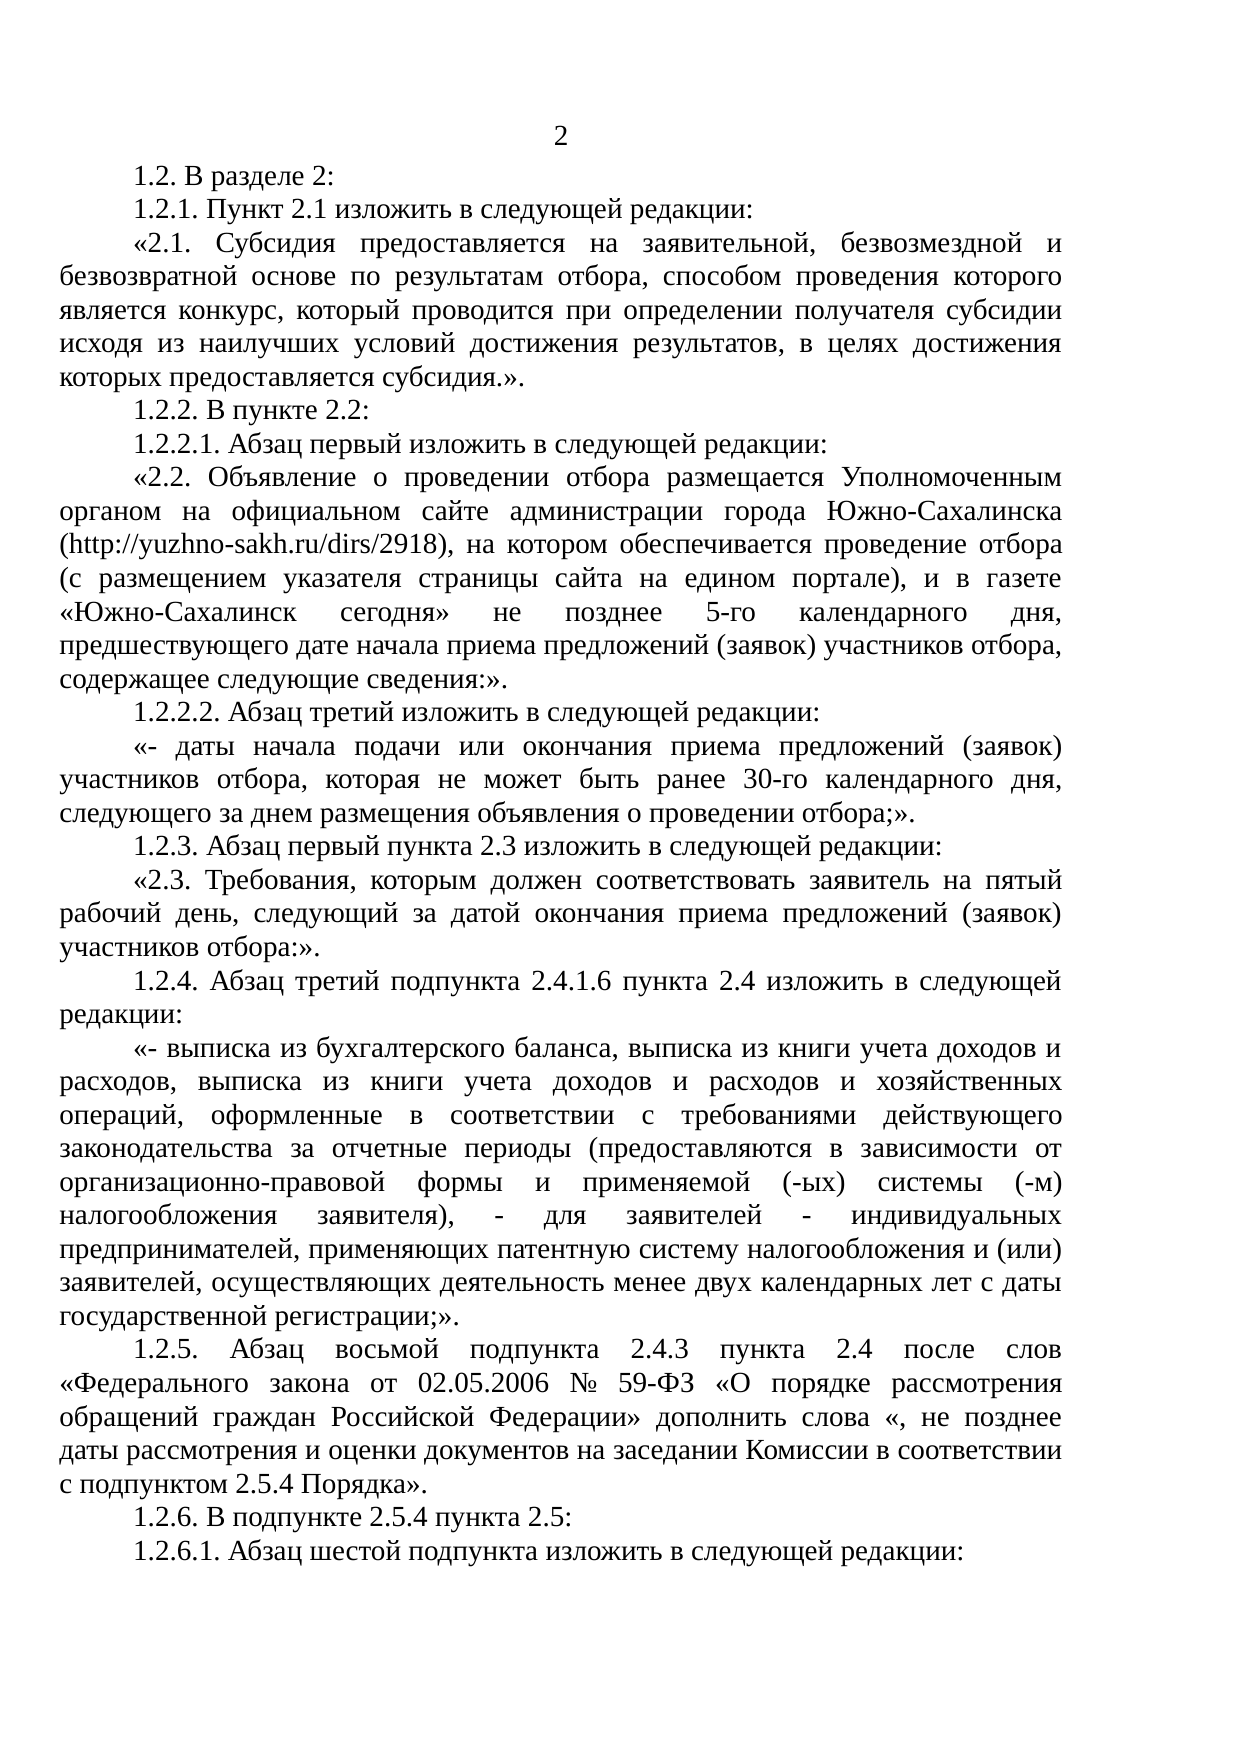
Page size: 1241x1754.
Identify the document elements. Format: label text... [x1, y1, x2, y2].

text 1.2.6. В подпункте 2.5.4 пункта 2.5: [59, 1499, 1063, 1533]
text 1.2.4. Абзац третий подпункта 2.4.1.6 пункта 2.4 изложить в следующей редакции: [59, 963, 1063, 1030]
text 1.2.5. Абзац восьмой подпункта 2.4.3 пункта 2.4 после слов «Федерального закона от 02.05.2006 № 59-ФЗ «О порядке рассмотрения обращений граждан Российской Федерации» дополнить слова «, не позднее даты рассмотрения и оценки документов на заседании Комиссии в соответствии с подпунктом 2.5.4 Порядка». [59, 1332, 1063, 1499]
text «- даты начала подачи или окончания приема предложений (заявок) участников отбора, которая не может быть ранее 30-го календарного дня, следующего за днем размещения объявления о проведении отбора;». [59, 728, 1063, 828]
text 1.2.2.1. Абзац первый изложить в следующей редакции: [59, 426, 1063, 459]
text 1.2.6.1. Абзац шестой подпункта изложить в следующей редакции: [59, 1533, 1063, 1566]
text 1.2.2. В пункте 2.2: [59, 392, 1063, 426]
text «- выписка из бухгалтерского баланса, выписка из книги учета доходов и расходов, выписка из книги учета доходов и расходов и хозяйственных операций, оформленные в соответствии с требованиями действующего законодательства за отчетные периоды (предоставляются в зависимости от организационно-правовой формы и применяемой (-ых) системы (-м) налогообложения заявителя), - для заявителей - индивидуальных предпринимателей, применяющих патентную систему налогообложения и (или) заявителей, осуществляющих деятельность менее двух календарных лет с даты государственной регистрации;». [59, 1030, 1063, 1332]
text «2.2. Объявление о проведении отбора размещается Уполномоченным органом на официальном сайте администрации города Южно-Сахалинска (http://yuzhno-sakh.ru/dirs/2918), на котором обеспечивается проведение отбора (с размещением указателя страницы сайта на едином портале), и в газете «Южно-Сахалинск сегодня» не позднее 5-го календарного дня, предшествующего дате начала приема предложений (заявок) участников отбора, содержащее следующие сведения:». [59, 459, 1063, 694]
text «2.1. Субсидия предоставляется на заявительной, безвозмездной и безвозвратной основе по результатам отбора, способом проведения которого является конкурс, который проводится при определении получателя субсидии исходя из наилучших условий достижения результатов, в целях достижения которых предоставляется субсидия.». [59, 225, 1063, 392]
text 1.2. В разделе 2: [59, 158, 1063, 191]
text 1.2.3. Абзац первый пункта 2.3 изложить в следующей редакции: [59, 828, 1063, 862]
text 1.2.2.2. Абзац третий изложить в следующей редакции: [59, 694, 1063, 728]
text 1.2.1. Пункт 2.1 изложить в следующей редакции: [59, 191, 1063, 225]
text «2.3. Требования, которым должен соответствовать заявитель на пятый рабочий день, следующий за датой окончания приема предложений (заявок) участников отбора:». [59, 862, 1063, 963]
